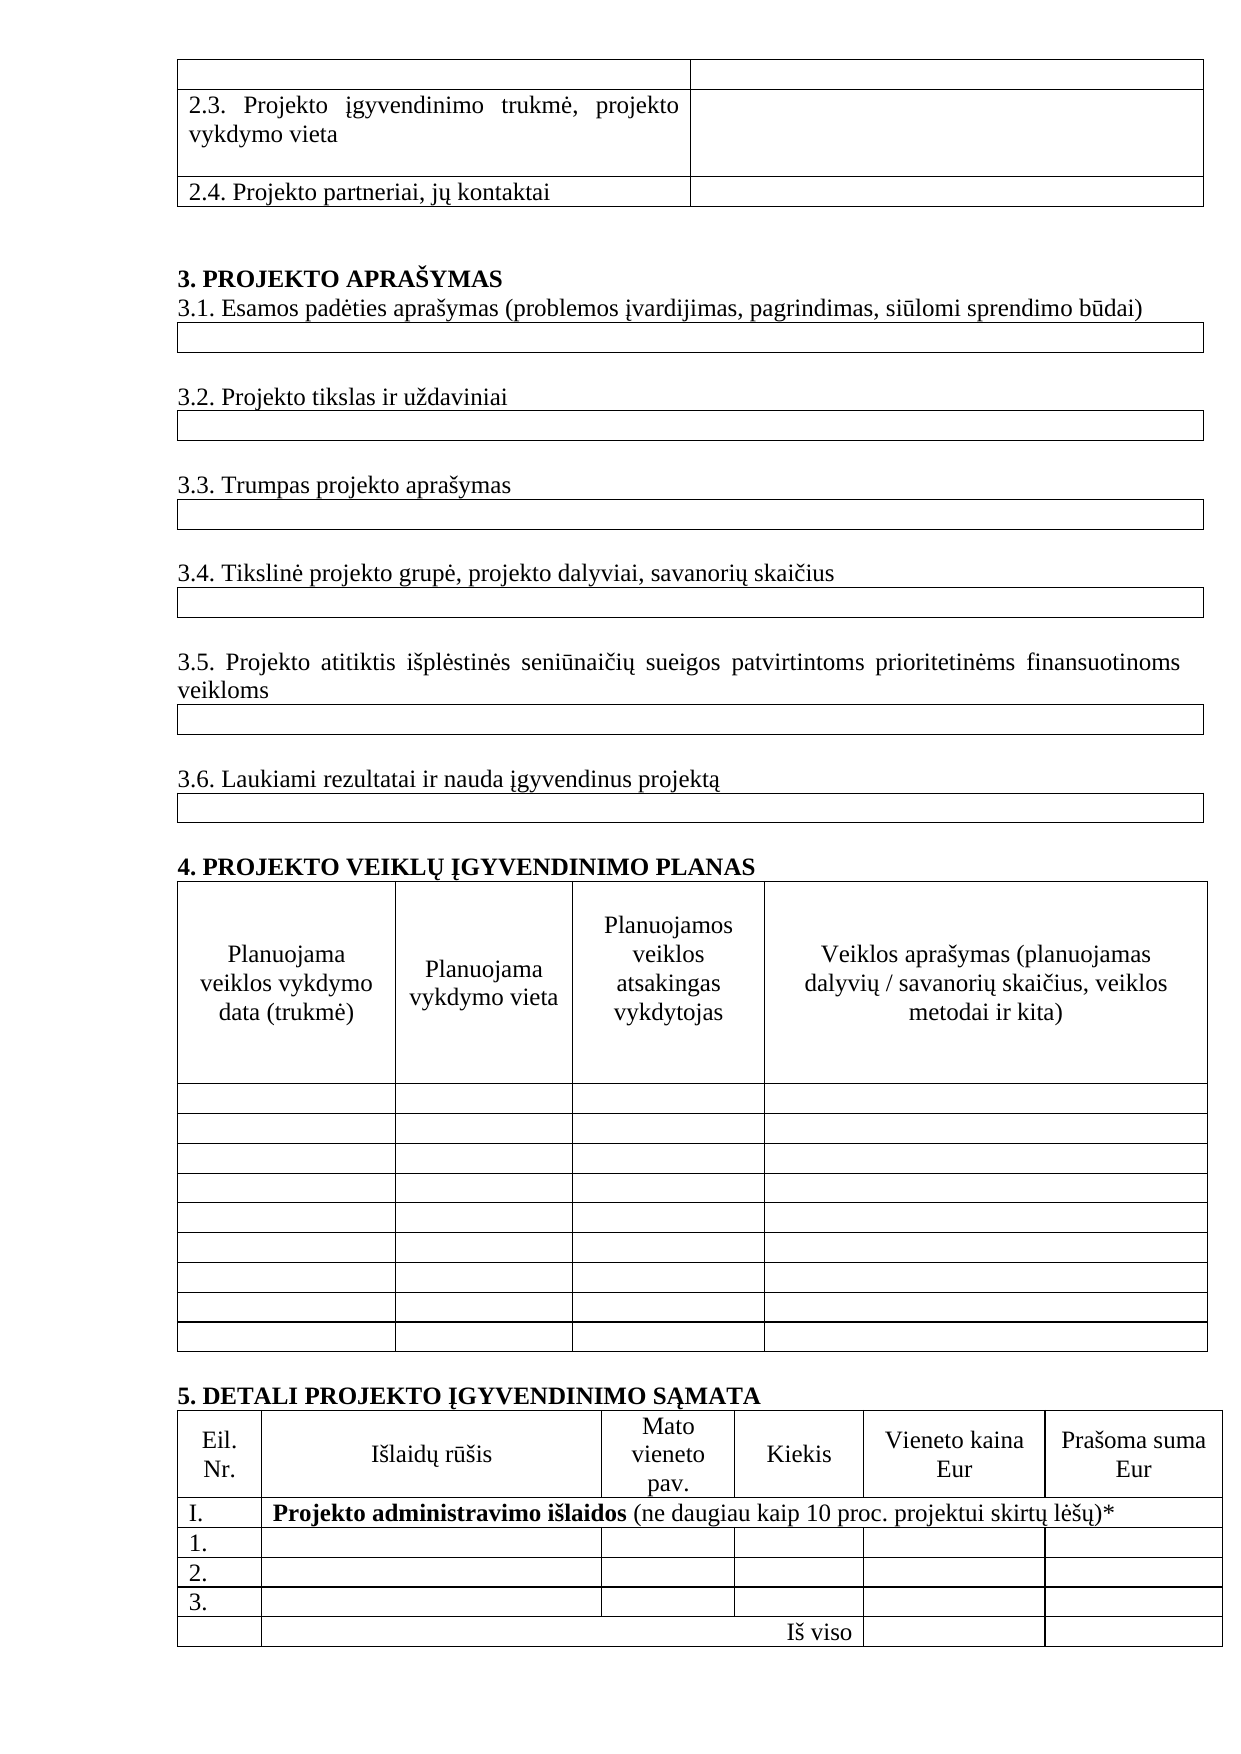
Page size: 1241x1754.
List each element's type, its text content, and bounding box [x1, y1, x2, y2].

table_header Eil. Nr. [178, 1411, 261, 1497]
table_cell [573, 1233, 764, 1262]
table_cell [602, 1588, 734, 1616]
table_cell [691, 90, 1203, 176]
table_cell [178, 1174, 395, 1202]
table_cell [1046, 1588, 1222, 1616]
table_cell [1046, 1617, 1222, 1646]
table_cell [765, 1323, 1207, 1351]
table_cell [864, 1528, 1044, 1557]
text 3. PROJEKTO APRAŠYMAS [177, 264, 1181, 293]
table_cell [864, 1588, 1044, 1616]
table_cell [735, 1558, 863, 1586]
table_header Planuojama veiklos vykdymo data (trukmė) [178, 882, 395, 1083]
table_cell [765, 1263, 1207, 1292]
text 4. PROJEKTO VEIKLŲ ĮGYVENDINIMO PLANAS [177, 852, 1181, 881]
table_header Veiklos aprašymas (planuojamas dalyvių / savanorių skaičius, veiklos metodai ir kita) [765, 882, 1207, 1083]
text 3.5. Projekto atitiktis išplėstinės seniūnaičių sueigos patvirtintoms prioritetinėms finansuotinoms veikloms [177, 647, 1181, 704]
table_cell [1046, 1558, 1222, 1586]
table_cell 2.4. Projekto partneriai, jų kontaktai [178, 177, 690, 206]
table_cell 3. [178, 1588, 261, 1616]
table_cell [396, 1203, 572, 1232]
table_header Kiekis [735, 1411, 863, 1497]
table_cell [396, 1323, 572, 1351]
table_cell [178, 1233, 395, 1262]
table_header Planuojama vykdymo vieta [396, 882, 572, 1083]
table_header [178, 323, 1203, 352]
table_header [178, 588, 1203, 617]
table_cell [396, 1114, 572, 1143]
table_cell [602, 1558, 734, 1586]
table_cell [178, 1323, 395, 1351]
table_cell [765, 1144, 1207, 1172]
table_cell [396, 1174, 572, 1202]
table_header Išlaidų rūšis [262, 1411, 601, 1497]
table_cell [691, 177, 1203, 206]
table_header Planuojamos veiklos atsakingas vykdytojas [573, 882, 764, 1083]
text 3.2. Projekto tikslas ir uždaviniai [177, 382, 1181, 410]
table_cell [735, 1588, 863, 1616]
table_cell [573, 1114, 764, 1143]
table_cell [765, 1233, 1207, 1262]
table_cell [765, 1114, 1207, 1143]
text 3.6. Laukiami rezultatai ir nauda įgyvendinus projektą [177, 764, 1181, 792]
table_cell [178, 1617, 261, 1646]
table_cell [765, 1174, 1207, 1202]
table_cell Projekto administravimo išlaidos (ne daugiau kaip 10 proc. projektui skirtų lėšų)* [262, 1498, 1222, 1527]
table_cell [735, 1528, 863, 1557]
table_cell [396, 1233, 572, 1262]
table_header Vieneto kaina Eur [864, 1411, 1044, 1497]
table_cell 2. [178, 1558, 261, 1586]
table_cell [573, 1263, 764, 1292]
table_cell I. [178, 1498, 261, 1527]
table_cell [178, 1084, 395, 1113]
table_cell [178, 1114, 395, 1143]
text 3.4. Tikslinė projekto grupė, projekto dalyviai, savanorių skaičius [177, 558, 1181, 587]
table_cell [573, 1323, 764, 1351]
table_cell [396, 1293, 572, 1321]
table_cell [573, 1174, 764, 1202]
table_cell [864, 1617, 1044, 1646]
table_cell [765, 1203, 1207, 1232]
table_header [178, 705, 1203, 734]
table_cell Iš viso [262, 1617, 863, 1646]
table_cell [765, 1293, 1207, 1321]
table_cell [396, 1084, 572, 1113]
table_header [178, 500, 1203, 528]
table_header Mato vieneto pav. [602, 1411, 734, 1497]
table_cell [864, 1558, 1044, 1586]
table_cell [396, 1144, 572, 1172]
table_cell [573, 1084, 764, 1113]
table_header [178, 411, 1203, 440]
table_cell [691, 60, 1203, 89]
table_cell [573, 1203, 764, 1232]
table_cell [178, 1293, 395, 1321]
table_cell [262, 1528, 601, 1557]
table_cell 2.3. Projekto įgyvendinimo trukmė, projekto vykdymo vieta [178, 90, 690, 176]
table_cell [602, 1528, 734, 1557]
text 3.1. Esamos padėties aprašymas (problemos įvardijimas, pagrindimas, siūlomi sprendimo būdai) [177, 293, 1181, 322]
table_cell 1. [178, 1528, 261, 1557]
table_header Prašoma suma Eur [1046, 1411, 1222, 1497]
table_cell [396, 1263, 572, 1292]
table_cell [262, 1558, 601, 1586]
table_cell [262, 1588, 601, 1616]
table_cell [178, 1203, 395, 1232]
text 5. DETALI PROJEKTO ĮGYVENDINIMO SĄMATA [177, 1381, 1181, 1410]
table_cell [178, 1263, 395, 1292]
table_cell [573, 1293, 764, 1321]
table_cell [178, 60, 690, 89]
table_header [178, 794, 1203, 822]
table_cell [573, 1144, 764, 1172]
text 3.3. Trumpas projekto aprašymas [177, 470, 1181, 499]
table_cell [178, 1144, 395, 1172]
table_cell [765, 1084, 1207, 1113]
table_cell [1046, 1528, 1222, 1557]
